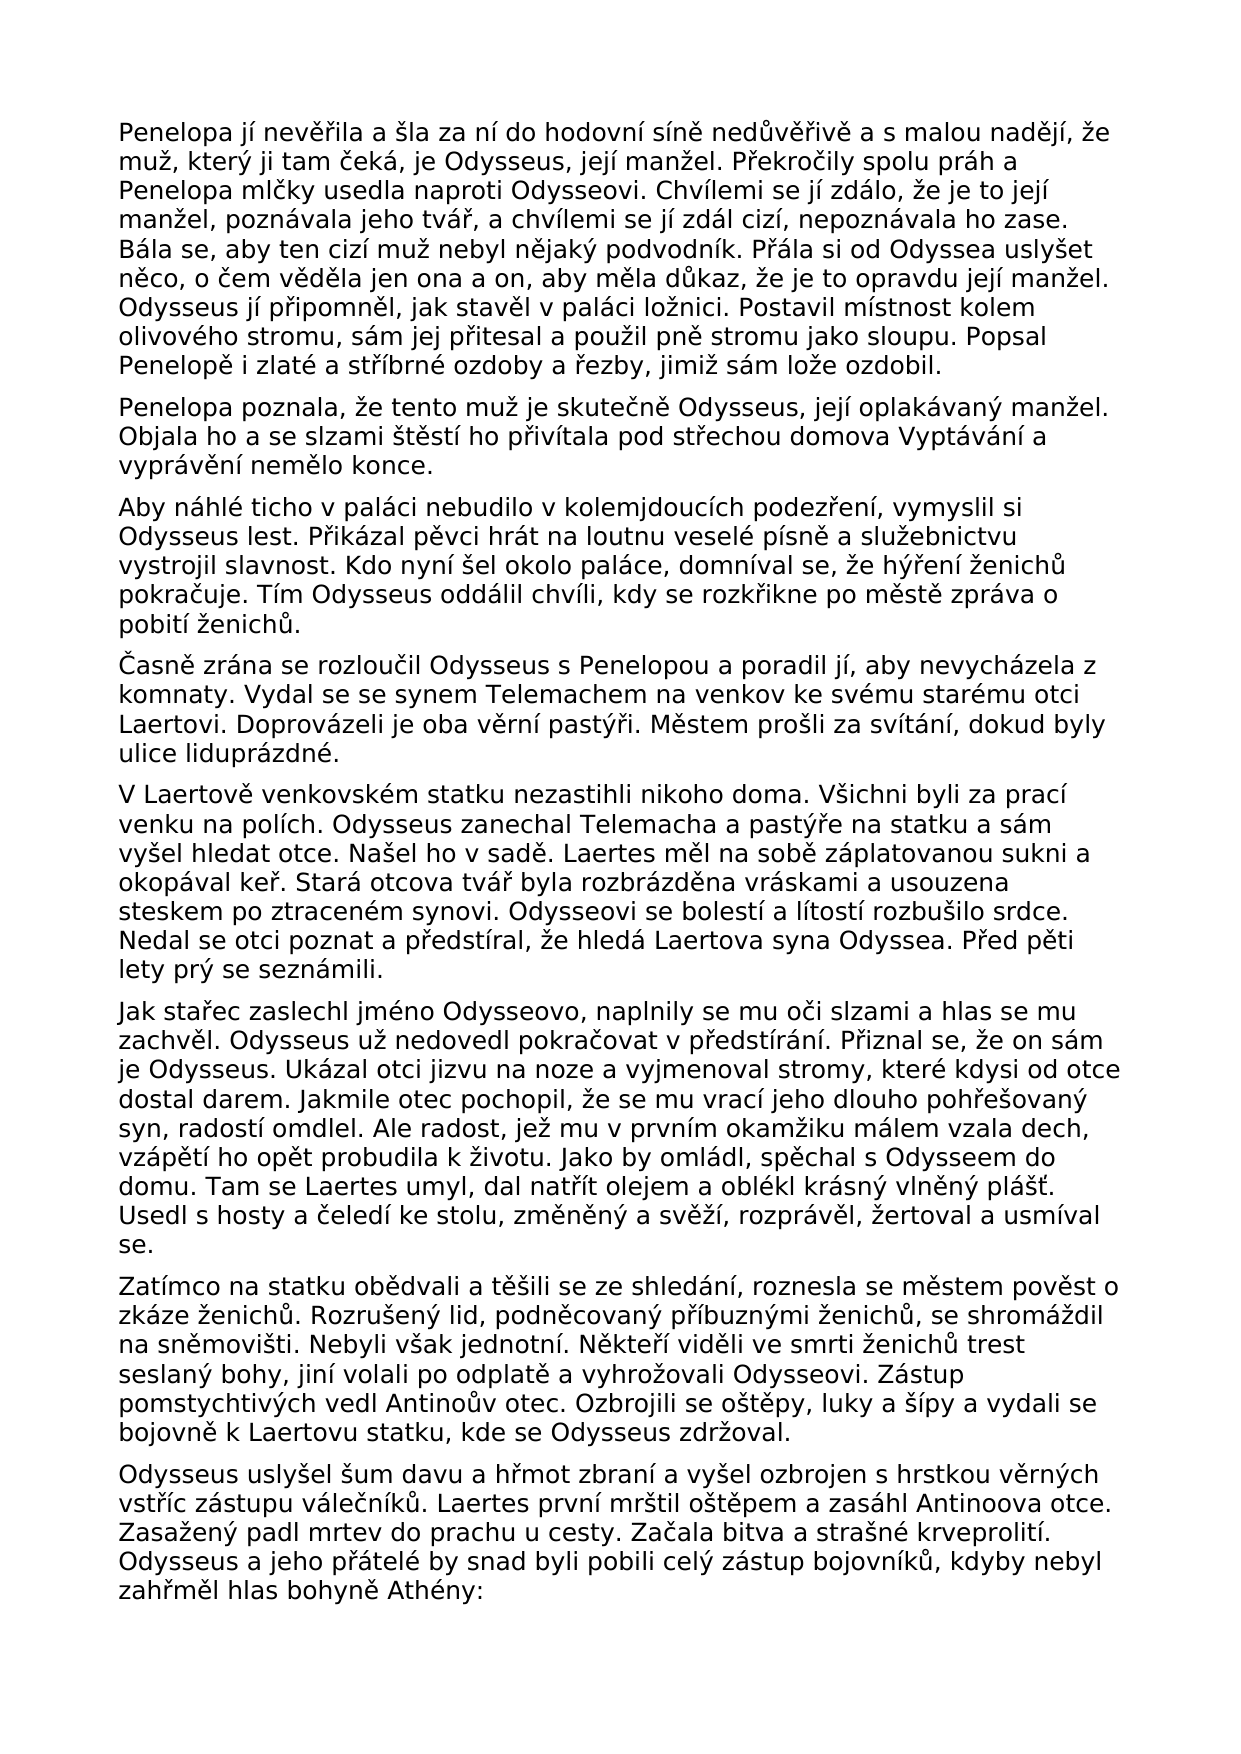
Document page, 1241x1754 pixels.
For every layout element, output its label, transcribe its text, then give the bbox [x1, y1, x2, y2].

text Penelopa jí nevěřila a šla za ní do hodovní síně nedůvěřivě a s malou nadějí, že muž, který ji tam čeká, je Odysseus, její manžel. Překročily spolu práh a Penelopa mlčky usedla naproti Odysseovi. Chvílemi se jí zdálo, že je to její manžel, poznávala jeho tvář, a chvílemi se jí zdál cizí, nepoznávala ho zase. Bála se, aby ten cizí muž nebyl nějaký podvodník. Přála si od Odyssea uslyšet něco, o čem věděla jen ona a on, aby měla důkaz, že je to opravdu její manžel. Odysseus jí připomněl, jak stavěl v paláci ložnici. Postavil místnost kolem olivového stromu, sám jej přitesal a použil pně stromu jako sloupu. Popsal Penelopě i zlaté a stříbrné ozdoby a řezby, jimiž sám lože ozdobil. [118, 118, 1122, 381]
text Odysseus uslyšel šum davu a hřmot zbraní a vyšel ozbrojen s hrstkou věrných vstříc zástupu válečníků. Laertes první mrštil oštěpem a zasáhl Antinoova otce. Zasažený padl mrtev do prachu u cesty. Začala bitva a strašné krveprolití. Odysseus a jeho přátelé by snad byli pobili celý zástup bojovníků, kdyby nebyl zahřměl hlas bohyně Athény: [118, 1460, 1122, 1606]
text Jak stařec zaslechl jméno Odysseovo, naplnily se mu oči slzami a hlas se mu zachvěl. Odysseus už nedovedl pokračovat v předstírání. Přiznal se, že on sám je Odysseus. Ukázal otci jizvu na noze a vyjmenoval stromy, které kdysi od otce dostal darem. Jakmile otec pochopil, že se mu vrací jeho dlouho pohřešovaný syn, radostí omdlel. Ale radost, jež mu v prvním okamžiku málem vzala dech, vzápětí ho opět probudila k životu. Jako by omládl, spěchal s Odysseem do domu. Tam se Laertes umyl, dal natřít olejem a oblékl krásný vlněný plášť. Usedl s hosty a čeledí ke stolu, změněný a svěží, rozprávěl, žertoval a usmíval se. [118, 997, 1122, 1260]
text Penelopa poznala, že tento muž je skutečně Odysseus, její oplakávaný manžel. Objala ho a se slzami štěstí ho přivítala pod střechou domova Vyptávání a vyprávění nemělo konce. [118, 393, 1122, 481]
text Aby náhlé ticho v paláci nebudilo v kolemjdoucích podezření, vymyslil si Odysseus lest. Přikázal pěvci hrát na loutnu veselé písně a služebnictvu vystrojil slavnost. Kdo nyní šel okolo paláce, domníval se, že hýření ženichů pokračuje. Tím Odysseus oddálil chvíli, kdy se rozkřikne po městě zpráva o pobití ženichů. [118, 493, 1122, 639]
text Zatímco na statku obědvali a těšili se ze shledání, roznesla se městem pověst o zkáze ženichů. Rozrušený lid, podněcovaný příbuznými ženichů, se shromáždil na sněmovišti. Nebyli však jednotní. Někteří viděli ve smrti ženichů trest seslaný bohy, jiní volali po odplatě a vyhrožovali Odysseovi. Zástup pomstychtivých vedl Antinoův otec. Ozbrojili se oštěpy, luky a šípy a vydali se bojovně k Laertovu statku, kde se Odysseus zdržoval. [118, 1272, 1122, 1447]
text V Laertově venkovském statku nezastihli nikoho doma. Všichni byli za prací venku na polích. Odysseus zanechal Telemacha a pastýře na statku a sám vyšel hledat otce. Našel ho v sadě. Laertes měl na sobě záplatovanou sukni a okopával keř. Stará otcova tvář byla rozbrázděna vráskami a usouzena steskem po ztraceném synovi. Odysseovi se bolestí a lítostí rozbušilo srdce. Nedal se otci poznat a předstíral, že hledá Laertova syna Odyssea. Před pěti lety prý se seznámili. [118, 781, 1122, 985]
text Časně zrána se rozloučil Odysseus s Penelopou a poradil jí, aby nevycházela z komnaty. Vydal se se synem Telemachem na venkov ke svému starému otci Laertovi. Doprovázeli je oba věrní pastýři. Městem prošli za svítání, dokud byly ulice liduprázdné. [118, 651, 1122, 768]
